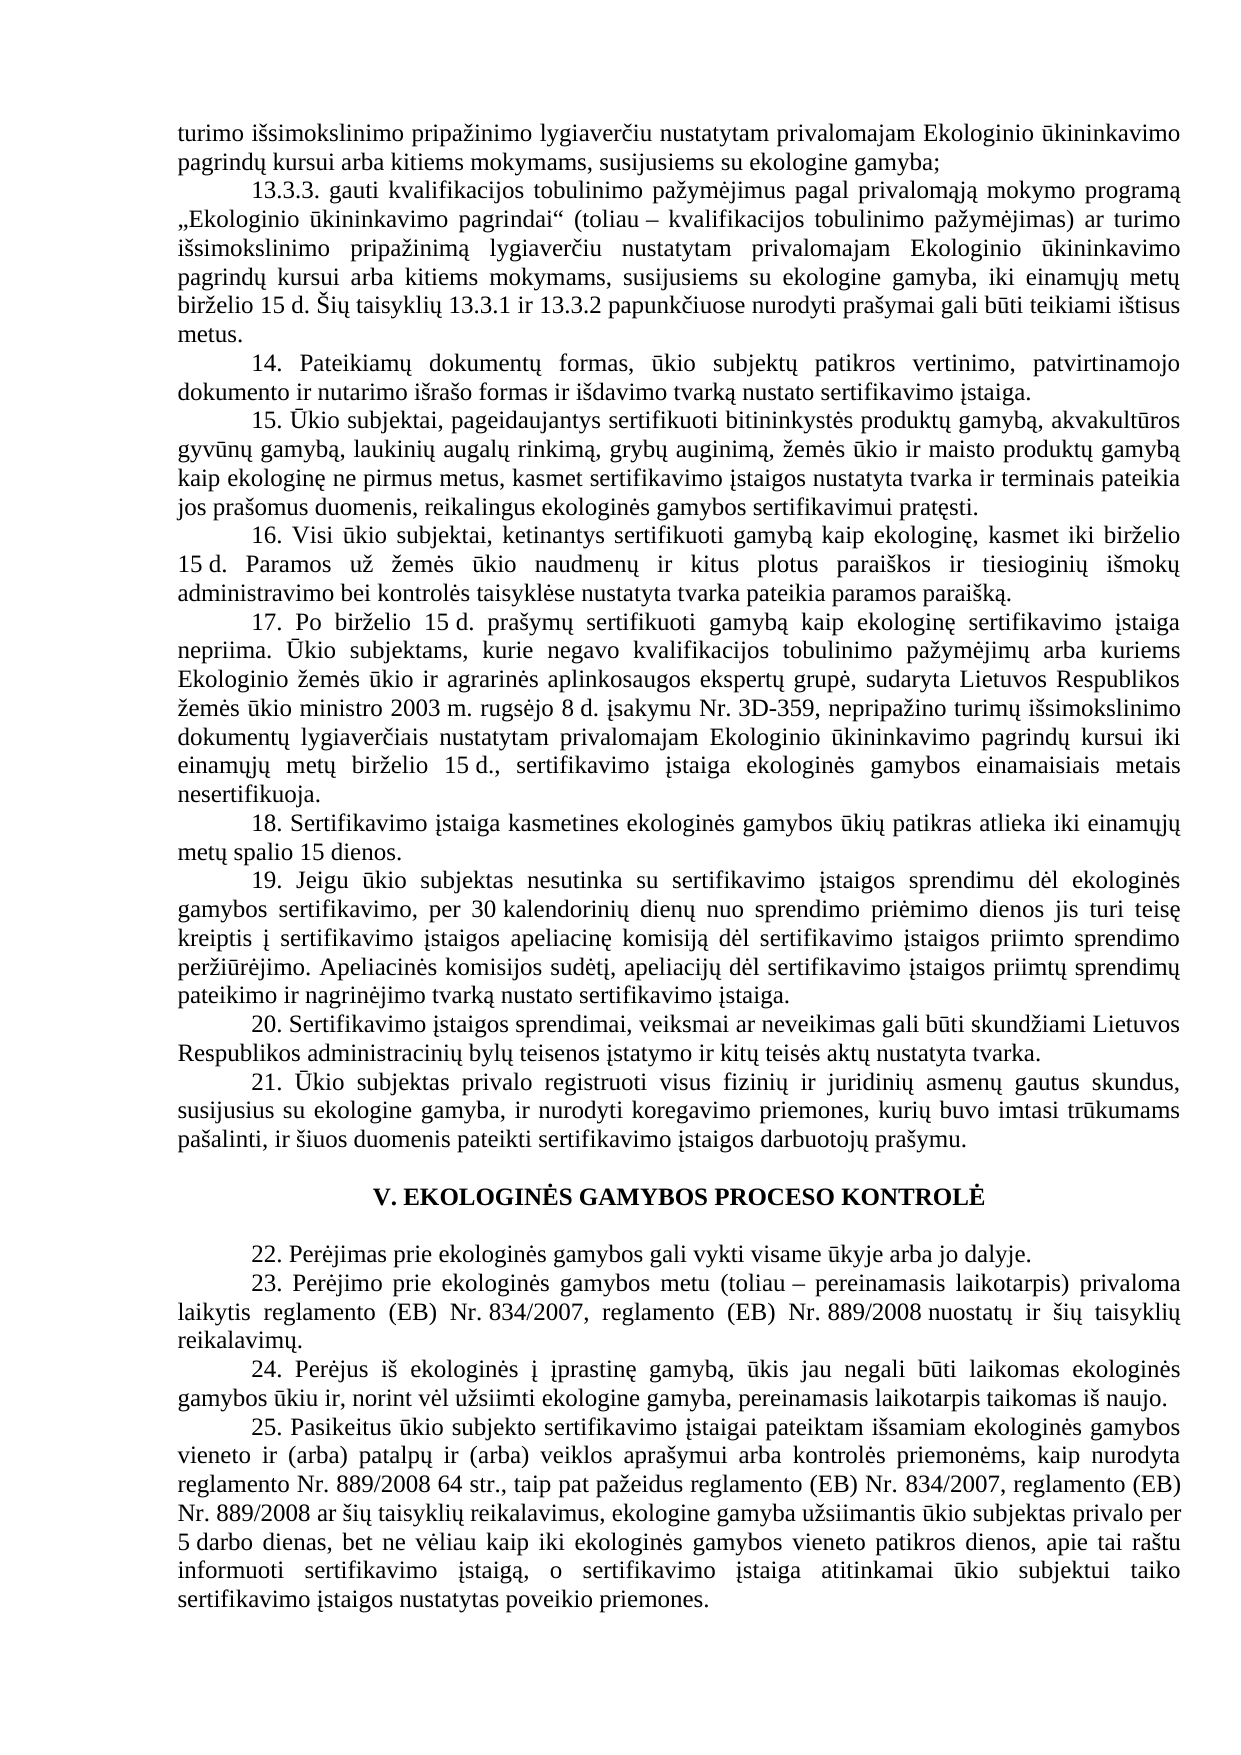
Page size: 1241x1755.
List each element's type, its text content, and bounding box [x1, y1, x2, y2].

text 15. Ūkio subjektai, pageidaujantys sertifikuoti bitininkystės produktų gamybą, akvakultūros gyvūnų gamybą, laukinių augalų rinkimą, grybų auginimą, žemės ūkio ir maisto produktų gamybą kaip ekologinę ne pirmus metus, kasmet sertifikavimo įstaigos nustatyta tvarka ir terminais pateikia jos prašomus duomenis, reikalingus ekologinės gamybos sertifikavimui pratęsti. [177, 406, 1181, 521]
text 24. Perėjus iš ekologinės į įprastinę gamybą, ūkis jau negali būti laikomas ekologinės gamybos ūkiu ir, norint vėl užsiimti ekologine gamyba, pereinamasis laikotarpis taikomas iš naujo. [177, 1354, 1181, 1412]
text V. EKOLOGINĖS GAMYBOS PROCESO KONTROLĖ [177, 1182, 1181, 1211]
text 23. Perėjimo prie ekologinės gamybos metu (toliau – pereinamasis laikotarpis) privaloma laikytis reglamento (EB) Nr. 834/2007, reglamento (EB) Nr. 889/2008 nuostatų ir šių taisyklių reikalavimų. [177, 1268, 1181, 1354]
text 22. Perėjimas prie ekologinės gamybos gali vykti visame ūkyje arba jo dalyje. [177, 1239, 1181, 1268]
text 21. Ūkio subjektas privalo registruoti visus fizinių ir juridinių asmenų gautus skundus, susijusius su ekologine gamyba, ir nurodyti koregavimo priemones, kurių buvo imtasi trūkumams pašalinti, ir šiuos duomenis pateikti sertifikavimo įstaigos darbuotojų prašymu. [177, 1067, 1181, 1153]
text 20. Sertifikavimo įstaigos sprendimai, veiksmai ar neveikimas gali būti skundžiami Lietuvos Respublikos administracinių bylų teisenos įstatymo ir kitų teisės aktų nustatyta tvarka. [177, 1009, 1181, 1067]
text 18. Sertifikavimo įstaiga kasmetines ekologinės gamybos ūkių patikras atlieka iki einamųjų metų spalio 15 dienos. [177, 808, 1181, 866]
text 17. Po birželio 15 d. prašymų sertifikuoti gamybą kaip ekologinę sertifikavimo įstaiga nepriima. Ūkio subjektams, kurie negavo kvalifikacijos tobulinimo pažymėjimų arba kuriems Ekologinio žemės ūkio ir agrarinės aplinkosaugos ekspertų grupė, sudaryta Lietuvos Respublikos žemės ūkio ministro 2003 m. rugsėjo 8 d. įsakymu Nr. 3D-359, nepripažino turimų išsimokslinimo dokumentų lygiaverčiais nustatytam privalomajam Ekologinio ūkininkavimo pagrindų kursui iki einamųjų metų birželio 15 d., sertifikavimo įstaiga ekologinės gamybos einamaisiais metais nesertifikuoja. [177, 607, 1181, 808]
text 25. Pasikeitus ūkio subjekto sertifikavimo įstaigai pateiktam išsamiam ekologinės gamybos vieneto ir (arba) patalpų ir (arba) veiklos aprašymui arba kontrolės priemonėms, kaip nurodyta reglamento Nr. 889/2008 64 str., taip pat pažeidus reglamento (EB) Nr. 834/2007, reglamento (EB) Nr. 889/2008 ar šių taisyklių reikalavimus, ekologine gamyba užsiimantis ūkio subjektas privalo per 5 darbo dienas, bet ne vėliau kaip iki ekologinės gamybos vieneto patikros dienos, apie tai raštu informuoti sertifikavimo įstaigą, o sertifikavimo įstaiga atitinkamai ūkio subjektui taiko sertifikavimo įstaigos nustatytas poveikio priemones. [177, 1412, 1181, 1613]
text 16. Visi ūkio subjektai, ketinantys sertifikuoti gamybą kaip ekologinę, kasmet iki birželio 15 d. Paramos už žemės ūkio naudmenų ir kitus plotus paraiškos ir tiesioginių išmokų administravimo bei kontrolės taisyklėse nustatyta tvarka pateikia paramos paraišką. [177, 521, 1181, 607]
text turimo išsimokslinimo pripažinimo lygiaverčiu nustatytam privalomajam Ekologinio ūkininkavimo pagrindų kursui arba kitiems mokymams, susijusiems su ekologine gamyba; [177, 118, 1181, 176]
text 14. Pateikiamų dokumentų formas, ūkio subjektų patikros vertinimo, patvirtinamojo dokumento ir nutarimo išrašo formas ir išdavimo tvarką nustato sertifikavimo įstaiga. [177, 348, 1181, 406]
text 19. Jeigu ūkio subjektas nesutinka su sertifikavimo įstaigos sprendimu dėl ekologinės gamybos sertifikavimo, per 30 kalendorinių dienų nuo sprendimo priėmimo dienos jis turi teisę kreiptis į sertifikavimo įstaigos apeliacinę komisiją dėl sertifikavimo įstaigos priimto sprendimo peržiūrėjimo. Apeliacinės komisijos sudėtį, apeliacijų dėl sertifikavimo įstaigos priimtų sprendimų pateikimo ir nagrinėjimo tvarką nustato sertifikavimo įstaiga. [177, 866, 1181, 1009]
text 13.3.3. gauti kvalifikacijos tobulinimo pažymėjimus pagal privalomąją mokymo programą „Ekologinio ūkininkavimo pagrindai“ (toliau – kvalifikacijos tobulinimo pažymėjimas) ar turimo išsimokslinimo pripažinimą lygiaverčiu nustatytam privalomajam Ekologinio ūkininkavimo pagrindų kursui arba kitiems mokymams, susijusiems su ekologine gamyba, iki einamųjų metų birželio 15 d. Šių taisyklių 13.3.1 ir 13.3.2 papunkčiuose nurodyti prašymai gali būti teikiami ištisus metus. [177, 176, 1181, 348]
